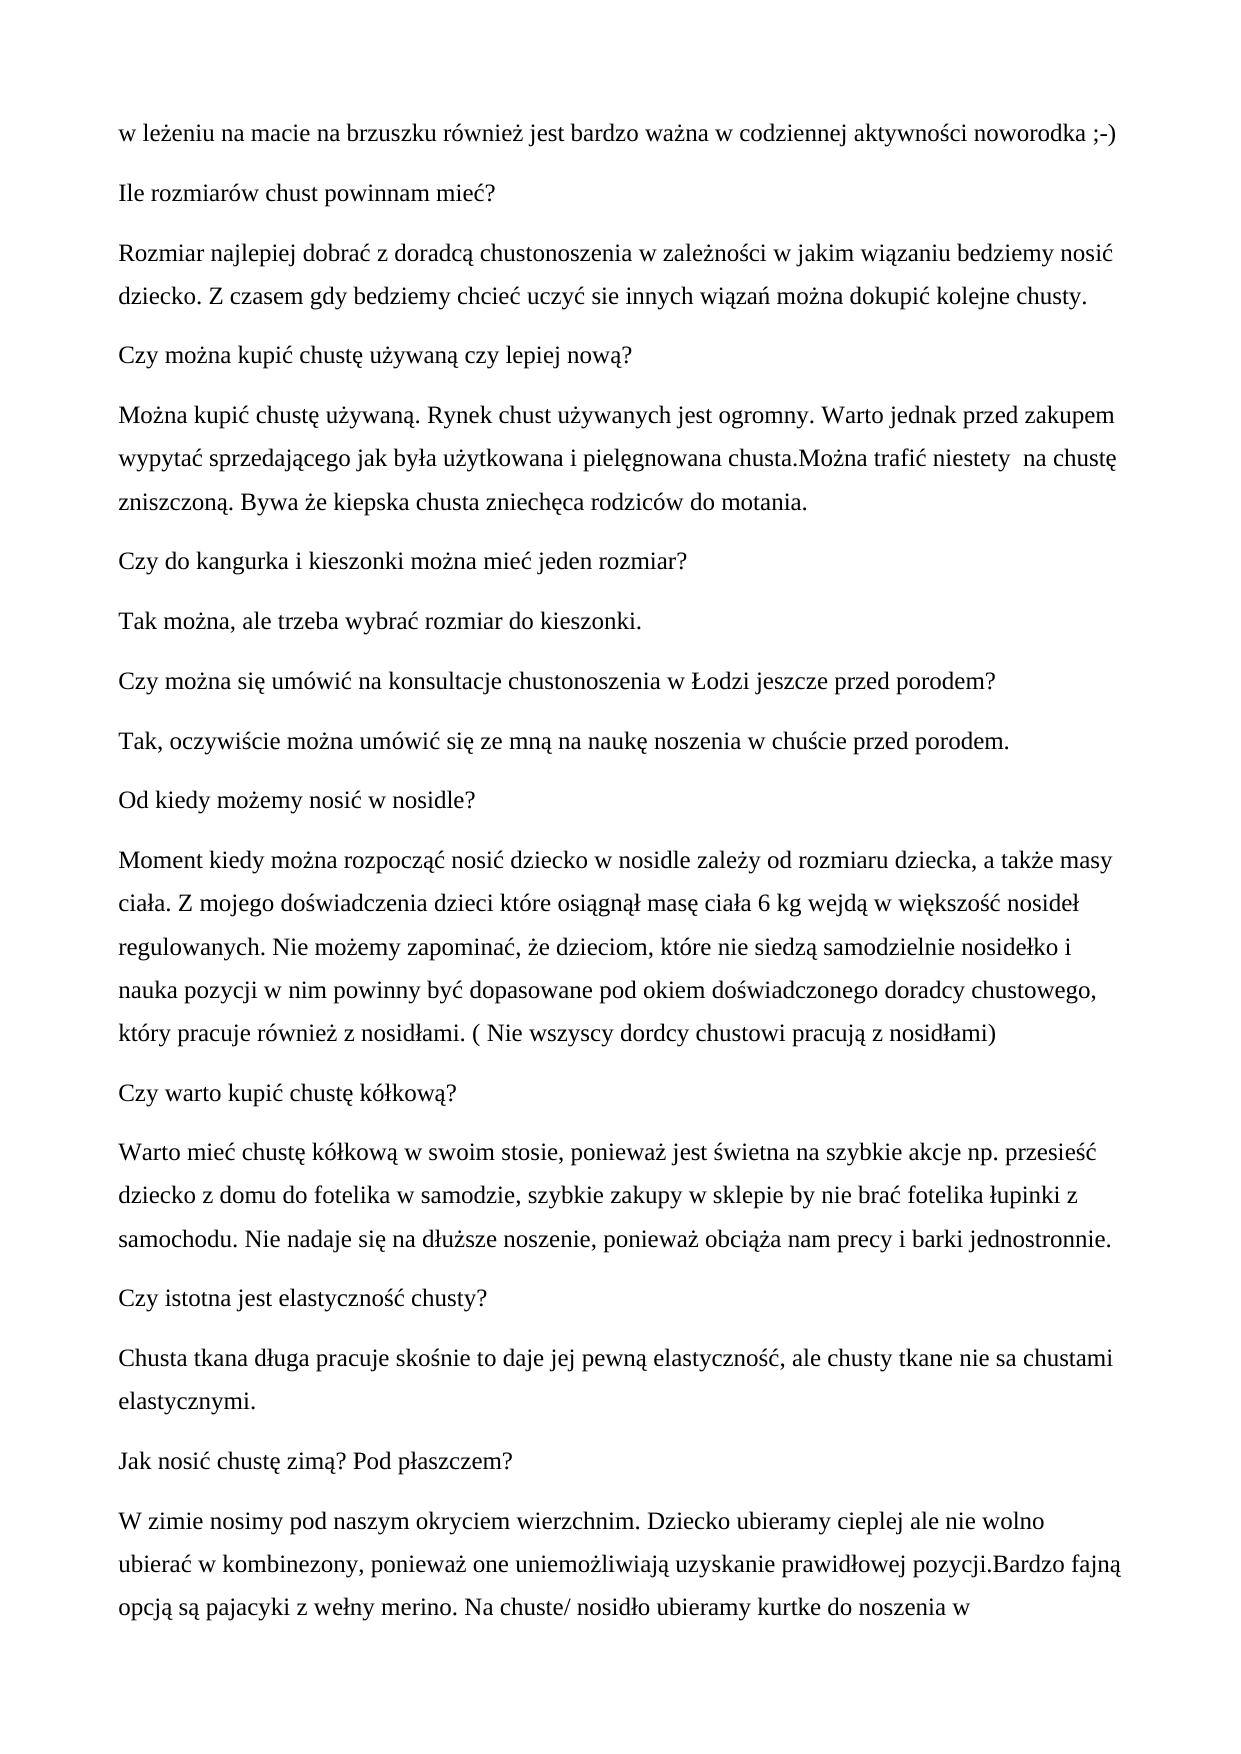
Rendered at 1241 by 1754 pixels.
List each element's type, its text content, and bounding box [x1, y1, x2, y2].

text Czy można się umówić na konsultacje chustonoszenia w Łodzi jeszcze przed porodem? [118, 666, 1122, 695]
text W zimie nosimy pod naszym okryciem wierzchnim. Dziecko ubieramy cieplej ale nie wolno ubierać w kombinezony, ponieważ one uniemożliwiają uzyskanie prawidłowej pozycji.Bardzo fajną opcją są pajacyki z wełny merino. Na chuste/ nosidło ubieramy kurtke do noszenia w [118, 1506, 1122, 1621]
text w leżeniu na macie na brzuszku również jest bardzo ważna w codziennej aktywności noworodka ;-) [118, 118, 1122, 147]
text Od kiedy możemy nosić w nosidle? [118, 786, 1122, 814]
text Jak nosić chustę zimą? Pod płaszczem? [118, 1446, 1122, 1475]
text Ile rozmiarów chust powinnam mieć? [118, 178, 1122, 207]
text Czy warto kupić chustę kółkową? [118, 1078, 1122, 1106]
text Chusta tkana długa pracuje skośnie to daje jej pewną elastyczność, ale chusty tkane nie sa chustami elastycznymi. [118, 1343, 1122, 1415]
text Można kupić chustę używaną. Rynek chust używanych jest ogromny. Warto jednak przed zakupem wypytać sprzedającego jak była użytkowana i pielęgnowana chusta.Można trafić niestety na chustę zniszczoną. Bywa że kiepska chusta zniechęca rodziców do motania. [118, 400, 1122, 515]
text Czy do kangurka i kieszonki można mieć jeden rozmiar? [118, 546, 1122, 575]
text Warto mieć chustę kółkową w swoim stosie, ponieważ jest świetna na szybkie akcje np. przesieść dziecko z domu do fotelika w samodzie, szybkie zakupy w sklepie by nie brać fotelika łupinki z samochodu. Nie nadaje się na dłuższe noszenie, ponieważ obciąża nam precy i barki jednostronnie. [118, 1137, 1122, 1252]
text Czy można kupić chustę używaną czy lepiej nową? [118, 341, 1122, 369]
text Tak można, ale trzeba wybrać rozmiar do kieszonki. [118, 606, 1122, 635]
text Czy istotna jest elastyczność chusty? [118, 1283, 1122, 1312]
text Rozmiar najlepiej dobrać z doradcą chustonoszenia w zależności w jakim wiązaniu bedziemy nosić dziecko. Z czasem gdy bedziemy chcieć uczyć sie innych wiązań można dokupić kolejne chusty. [118, 238, 1122, 309]
text Tak, oczywiście można umówić się ze mną na naukę noszenia w chuście przed porodem. [118, 726, 1122, 754]
text Moment kiedy można rozpocząć nosić dziecko w nosidle zależy od rozmiaru dziecka, a także masy ciała. Z mojego doświadczenia dzieci które osiągnął masę ciała 6 kg wejdą w większość nosideł regulowanych. Nie możemy zapominać, że dzieciom, które nie siedzą samodzielnie nosidełko i nauka pozycji w nim powinny być dopasowane pod okiem doświadczonego doradcy chustowego, który pracuje również z nosidłami. ( Nie wszyscy dordcy chustowi pracują z nosidłami) [118, 845, 1122, 1047]
